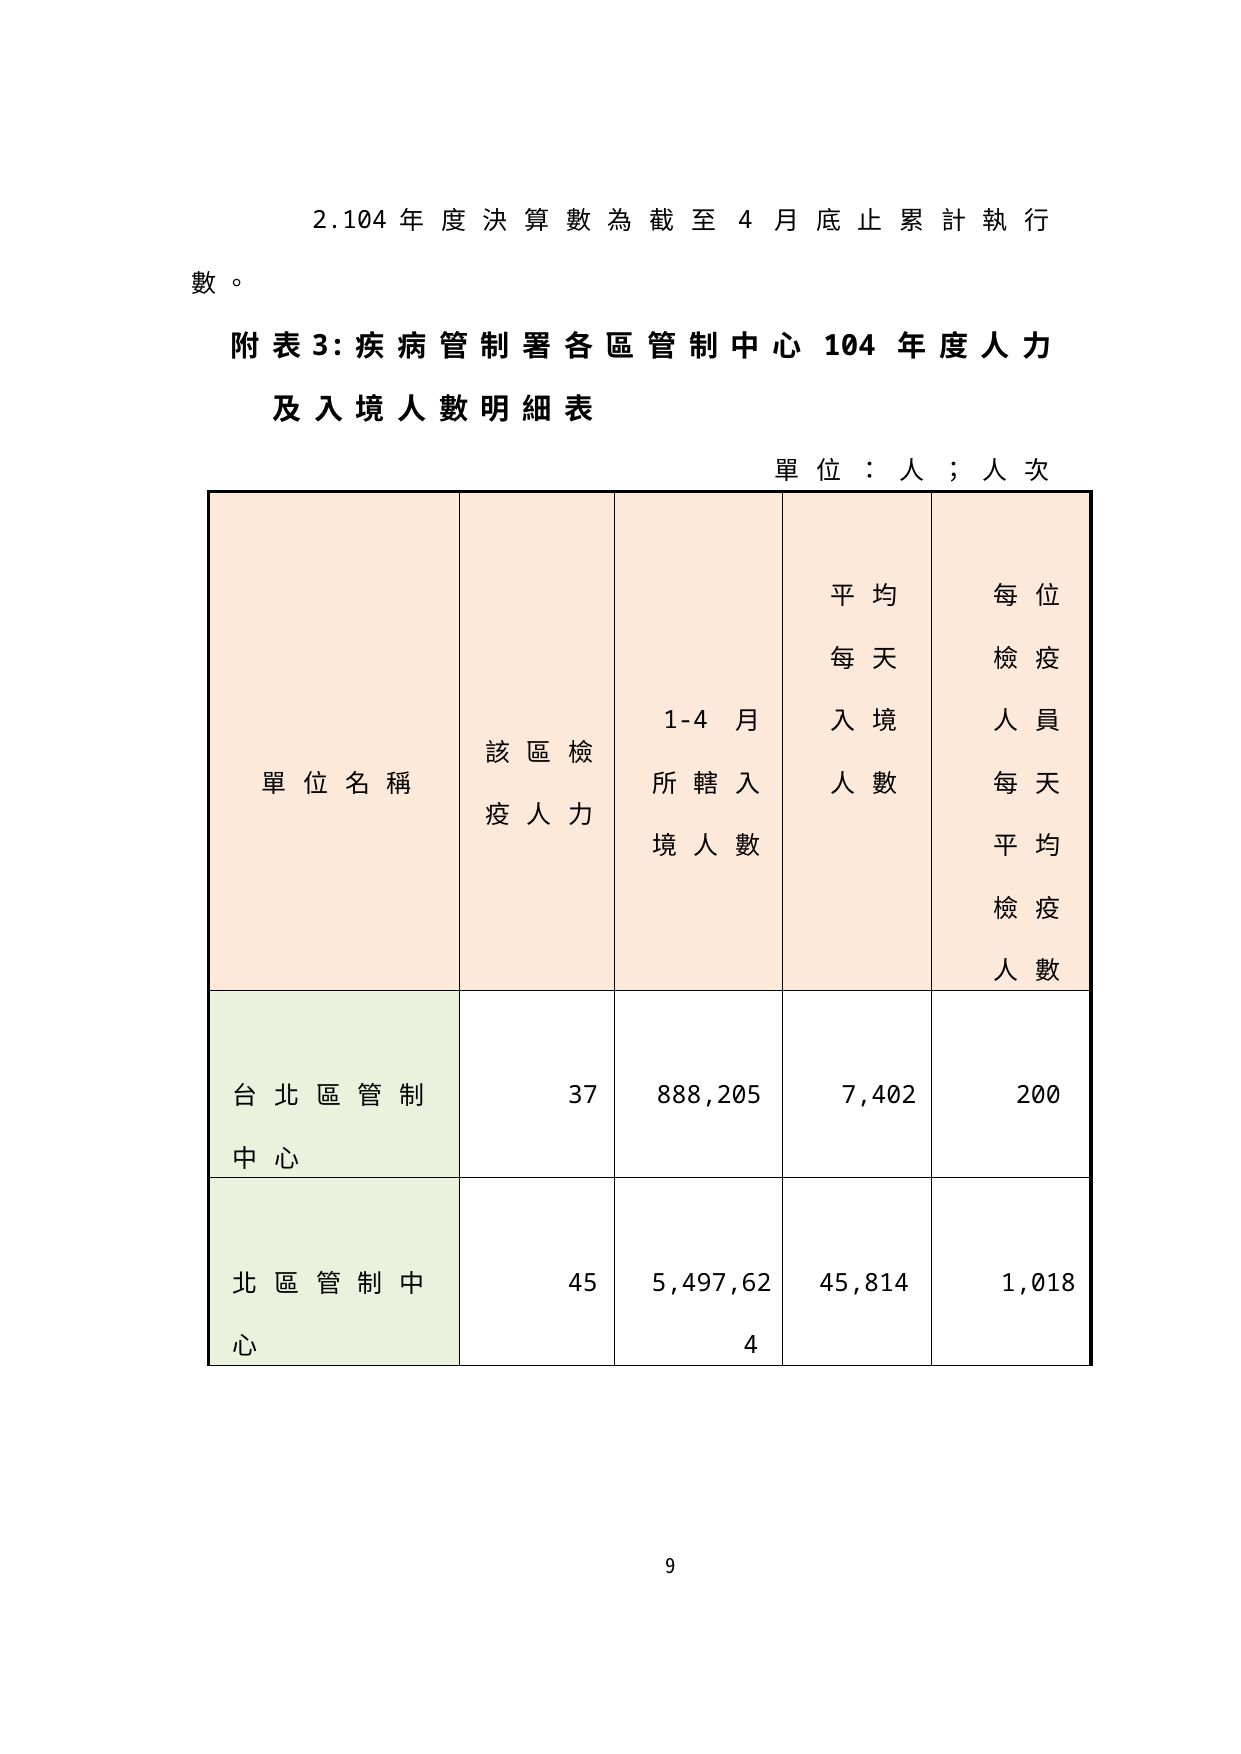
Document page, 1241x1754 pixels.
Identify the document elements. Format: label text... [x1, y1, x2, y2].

table_cell 台北區管制中心 [210, 991, 459, 1177]
table_cell 37 [460, 991, 614, 1177]
table_cell 45 [460, 1178, 614, 1365]
table_cell 7,402 [783, 991, 931, 1177]
table_header 單位名稱 [210, 493, 459, 990]
table_cell 888,205 [615, 991, 782, 1177]
table_cell 200 [932, 991, 1089, 1177]
table_cell 1,018 [932, 1178, 1089, 1365]
text 2.104年度決算數為截至4月底止累計執行數。 [177, 177, 1058, 302]
text 附表3:疾病管制署各區管制中心104年度人力及入境人數明細表 [198, 302, 1058, 427]
text 單位：人；人次 [258, 427, 1058, 490]
table_cell 45,814 [783, 1178, 931, 1365]
table_header 1-4月所轄入境人數 [615, 493, 782, 990]
table_header 該區檢疫人力 [460, 493, 614, 990]
table_cell 北區管制中心 [210, 1178, 459, 1365]
table_header 每位檢疫人員每天平均檢疫人數 [932, 493, 1089, 990]
table_header 平均每天入境人數 [783, 493, 931, 990]
table_cell 5,497,624 [615, 1178, 782, 1365]
